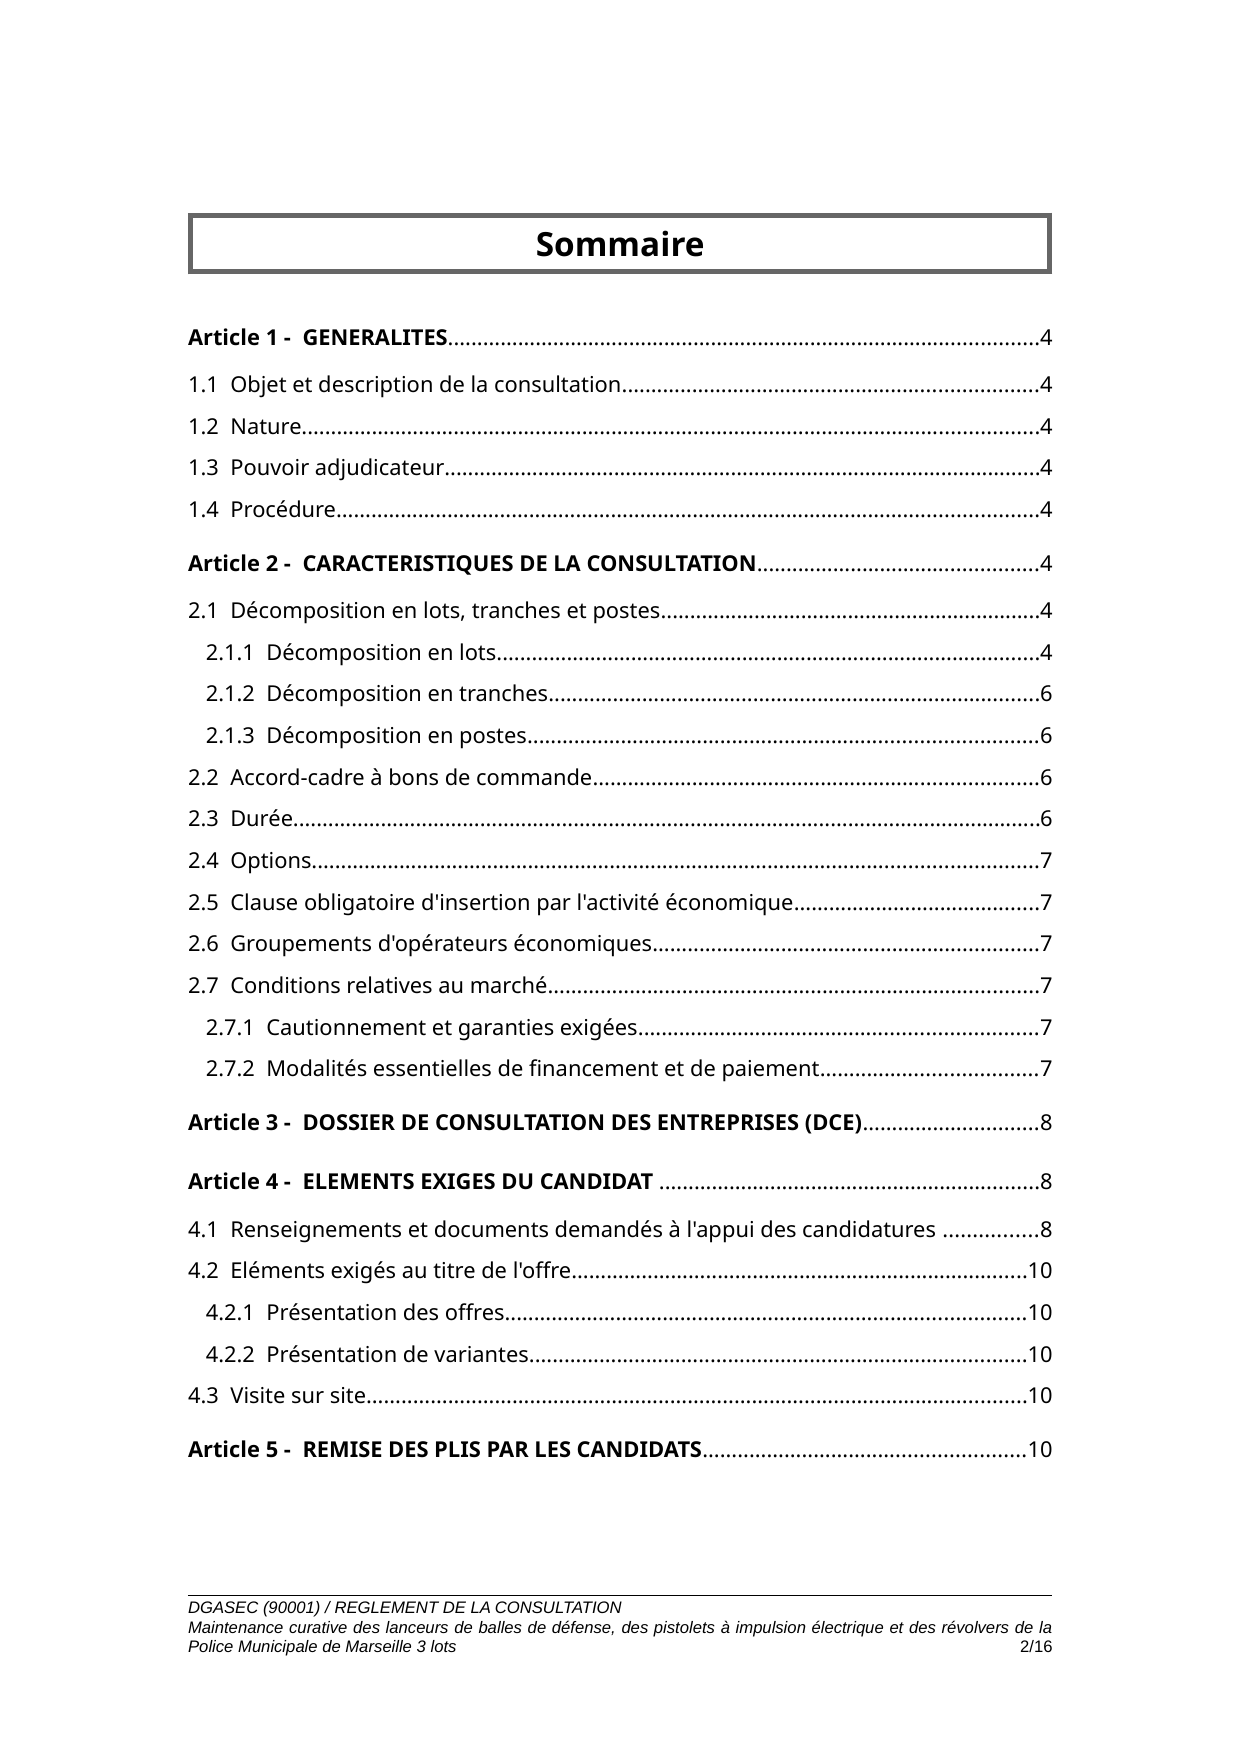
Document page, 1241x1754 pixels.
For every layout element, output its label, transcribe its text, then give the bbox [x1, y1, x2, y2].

text 1.4 Procédure 4 [188, 494, 1052, 524]
text 2.5 Clause obligatoire d'insertion par l'activité économique 7 [188, 887, 1052, 916]
text 4.1 Renseignements et documents demandés à l'appui des candidatures 8 [188, 1213, 1052, 1243]
text Article 2 - CARACTERISTIQUES DE LA CONSULTATION 4 [188, 547, 1052, 577]
subtitle Sommaire [193, 218, 1047, 269]
text 2.1.3 Décomposition en postes 6 [206, 720, 1052, 750]
text 2.7.1 Cautionnement et garanties exigées 7 [206, 1012, 1052, 1041]
text 1.3 Pouvoir adjudicateur 4 [188, 452, 1052, 482]
text 2.7 Conditions relatives au marché 7 [188, 970, 1052, 1000]
text Article 4 - ELEMENTS EXIGES DU CANDIDAT 8 [188, 1166, 1052, 1196]
text 4.3 Visite sur site 10 [188, 1380, 1052, 1410]
text 2.7.2 Modalités essentielles de financement et de paiement 7 [206, 1053, 1052, 1083]
text 4.2.2 Présentation de variantes 10 [206, 1338, 1052, 1368]
text 2.6 Groupements d'opérateurs économiques 7 [188, 928, 1052, 958]
text 2.1.2 Décomposition en tranches 6 [206, 678, 1052, 708]
text 2.1.1 Décomposition en lots 4 [206, 637, 1052, 666]
text 1.2 Nature 4 [188, 411, 1052, 441]
text Article 1 - GENERALITES 4 [188, 322, 1052, 351]
text 2.2 Accord-cadre à bons de commande 6 [188, 762, 1052, 791]
text 4.2 Eléments exigés au titre de l'offre 10 [188, 1255, 1052, 1285]
text 2.3 Durée 6 [188, 803, 1052, 833]
text 4.2.1 Présentation des offres 10 [206, 1297, 1052, 1327]
text Article 3 - DOSSIER DE CONSULTATION DES ENTREPRISES (DCE) 8 [188, 1107, 1052, 1137]
text Article 5 - REMISE DES PLIS PAR LES CANDIDATS 10 [188, 1434, 1052, 1463]
text 2.4 Options 7 [188, 845, 1052, 875]
text 1.1 Objet et description de la consultation 4 [188, 369, 1052, 399]
text 2.1 Décomposition en lots, tranches et postes 4 [188, 595, 1052, 625]
